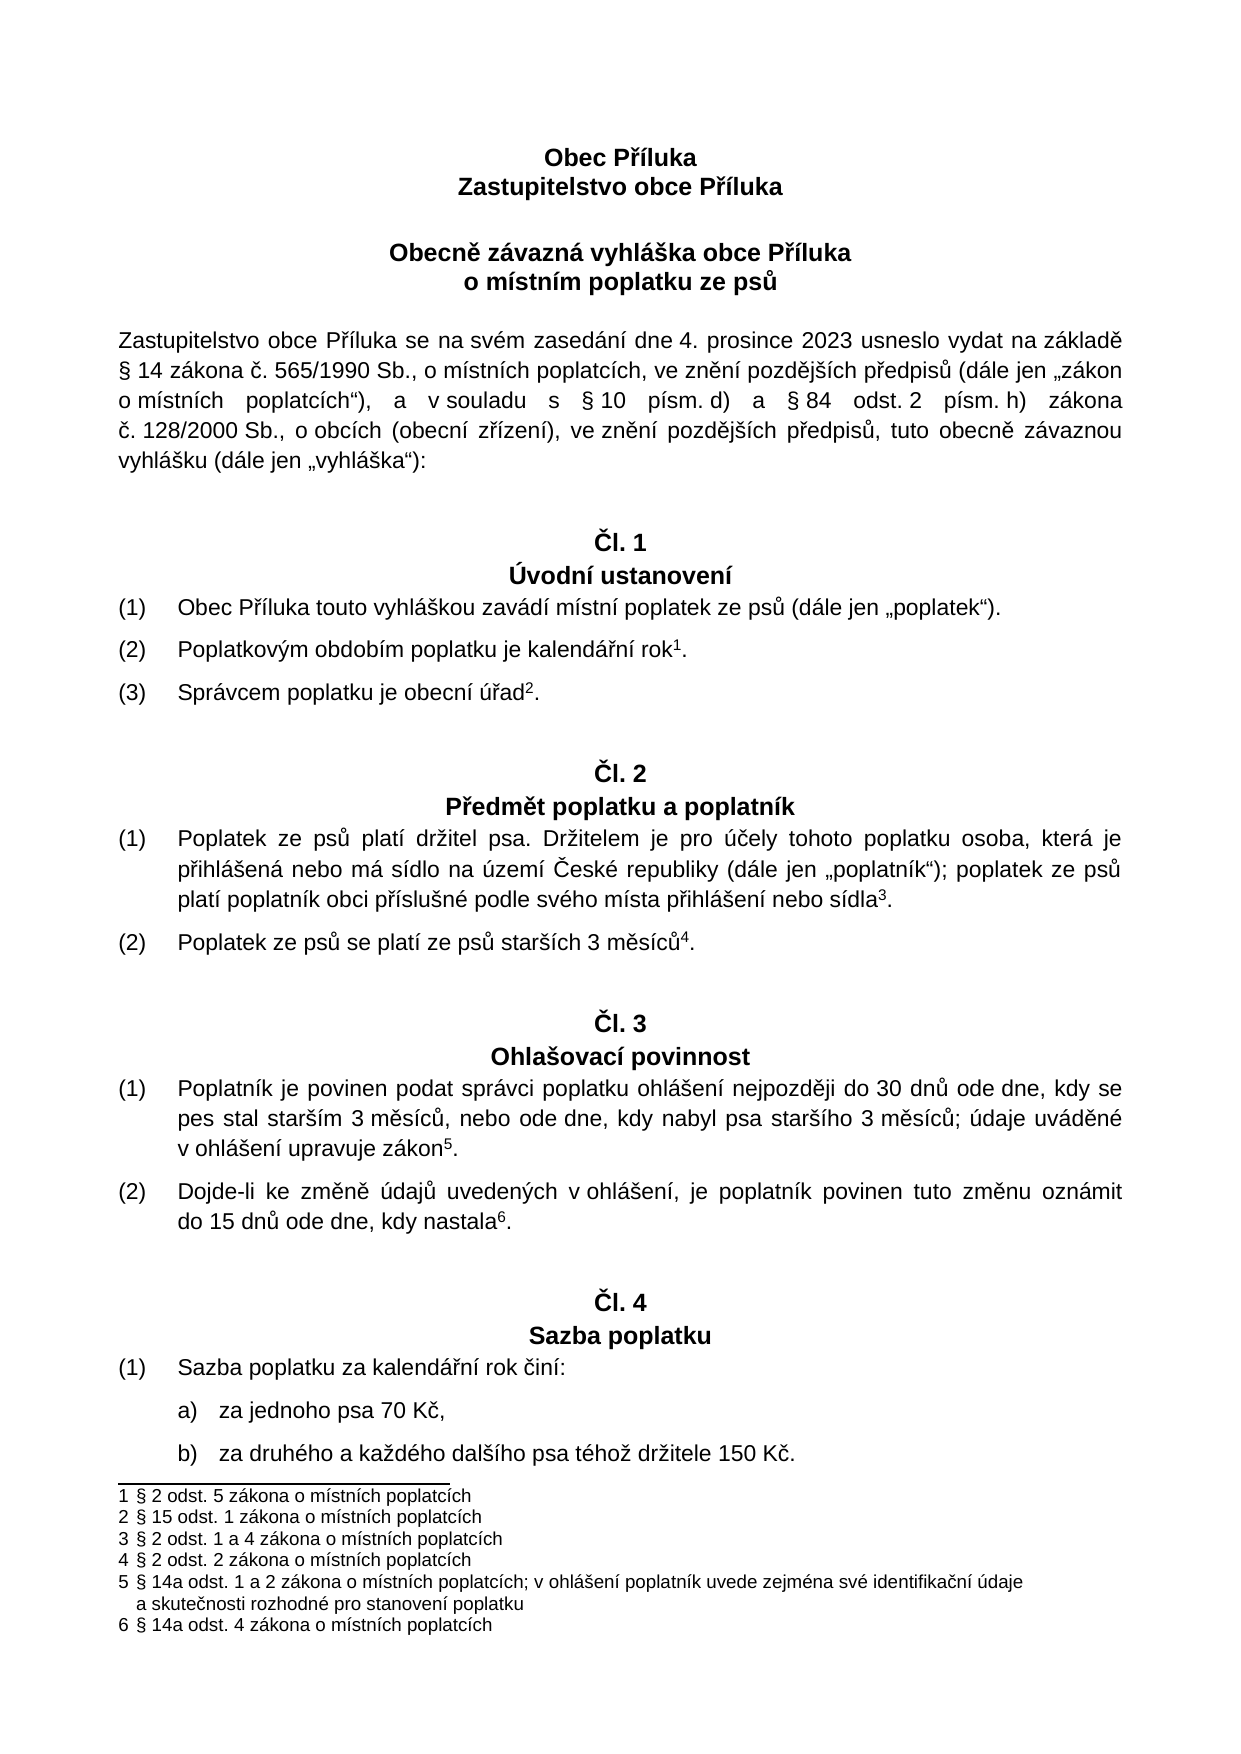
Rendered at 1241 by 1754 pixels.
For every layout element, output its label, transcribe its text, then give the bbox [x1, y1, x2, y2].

subtitle Obecně závazná vyhláška obce Příluka o místním poplatku ze psů [118, 238, 1122, 295]
list § 14a odst. 1 a 2 zákona o místních poplatcích; v ohlášení poplatník uvede zejména své identifikační údaje a skutečnosti rozhodné pro stanovení poplatku [118, 1571, 1122, 1614]
list § 2 odst. 2 zákona o místních poplatcích [118, 1549, 1122, 1571]
list Poplatník je povinen podat správci poplatku ohlášení nejpozději do 30 dnů ode dne, kdy se pes stal starším 3 měsíců, nebo ode dne, kdy nabyl psa staršího 3 měsíců; údaje uváděné v ohlášení upravuje zákon. [118, 1075, 1122, 1162]
list Poplatek ze psů platí držitel psa. Držitelem je pro účely tohoto poplatku osoba, která je přihlášená nebo má sídlo na území České republiky (dále jen „poplatník“); poplatek ze psů platí poplatník obci příslušné podle svého místa přihlášení nebo sídla. [118, 825, 1122, 912]
list Obec Příluka touto vyhláškou zavádí místní poplatek ze psů (dále jen „poplatek“). [118, 594, 1122, 620]
list § 2 odst. 5 zákona o místních poplatcích [118, 1484, 1122, 1506]
subtitle Čl. 1 Úvodní ustanovení [118, 528, 1122, 589]
list Správcem poplatku je obecní úřad. [118, 679, 1122, 706]
list za jednoho psa 70 Kč, [177, 1397, 1122, 1423]
subtitle Čl. 3 Ohlašovací povinnost [118, 1009, 1122, 1071]
list Sazba poplatku za kalendářní rok činí: [118, 1354, 1122, 1381]
list § 14a odst. 4 zákona o místních poplatcích [118, 1614, 1122, 1635]
list § 2 odst. 1 a 4 zákona o místních poplatcích [118, 1528, 1122, 1549]
subtitle Čl. 4 Sazba poplatku [118, 1288, 1122, 1350]
list § 15 odst. 1 zákona o místních poplatcích [118, 1506, 1122, 1528]
subtitle Čl. 2 Předmět poplatku a poplatník [118, 759, 1122, 821]
list za druhého a každého dalšího psa téhož držitele 150 Kč. [177, 1440, 1122, 1466]
list Dojde-li ke změně údajů uvedených v ohlášení, je poplatník povinen tuto změnu oznámit do 15 dnů ode dne, kdy nastala. [118, 1178, 1122, 1234]
text Obec Příluka Zastupitelstvo obce Příluka [118, 143, 1122, 201]
list Poplatek ze psů se platí ze psů starších 3 měsíců. [118, 928, 1122, 955]
text Zastupitelstvo obce Příluka se na svém zasedání dne 4. prosince 2023 usneslo vydat na základě § 14 zákona č. 565/1990 Sb., o místních poplatcích, ve znění pozdějších předpisů (dále jen „zákon o místních poplatcích“), a v souladu s § 10 písm. d) a § 84 odst. 2 písm. h) zákona č. 128/2000 Sb., o obcích (obecní zřízení), ve znění pozdějších předpisů, tuto obecně závaznou vyhlášku (dále jen „vyhláška“): [118, 327, 1122, 474]
list Poplatkovým obdobím poplatku je kalendářní rok. [118, 636, 1122, 663]
